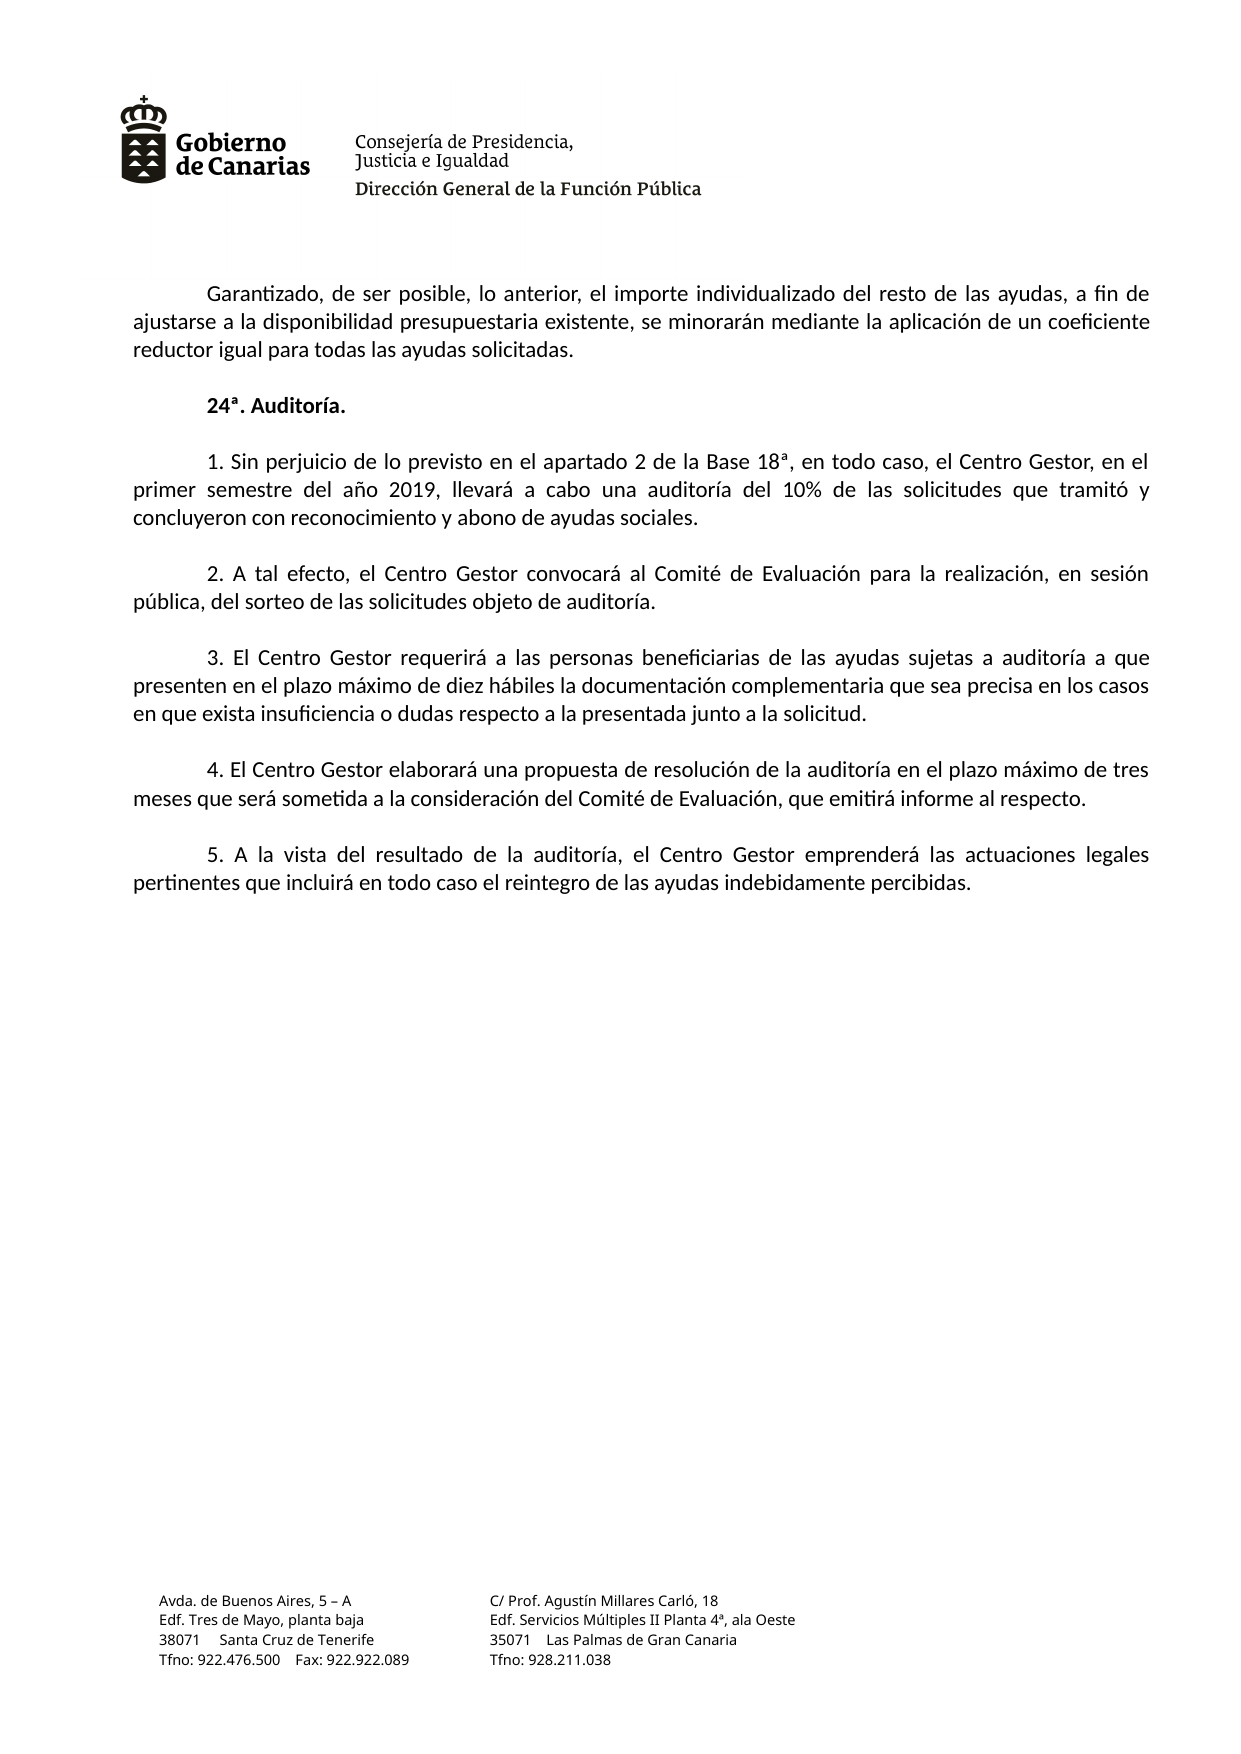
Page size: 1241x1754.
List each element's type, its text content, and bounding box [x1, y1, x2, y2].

text 5. A la vista del resultado de la auditoría, el Centro Gestor emprenderá las actuaciones legales pertinentes que incluirá en todo caso el reintegro de las ayudas indebidamente percibidas. [133, 840, 1152, 896]
text Garantizado, de ser posible, lo anterior, el importe individualizado del resto de las ayudas, a fin de ajustarse a la disponibilidad presupuestaria existente, se minorarán mediante la aplicación de un coeficiente reductor igual para todas las ayudas solicitadas. [133, 279, 1152, 363]
text 1. Sin perjuicio de lo previsto en el apartado 2 de la Base 18ª, en todo caso, el Centro Gestor, en el primer semestre del año 2019, llevará a cabo una auditoría del 10% de las solicitudes que tramitó y concluyeron con reconocimiento y abono de ayudas sociales. [133, 447, 1152, 531]
text 4. El Centro Gestor elaborará una propuesta de resolución de la auditoría en el plazo máximo de tres meses que será sometida a la consideración del Comité de Evaluación, que emitirá informe al respecto. [133, 756, 1152, 812]
text 3. El Centro Gestor requerirá a las personas beneficiarias de las ayudas sujetas a auditoría a que presenten en el plazo máximo de diez hábiles la documentación complementaria que sea precisa en los casos en que exista insuficiencia o dudas respecto a la presentada junto a la solicitud. [133, 643, 1152, 728]
text 2. A tal efecto, el Centro Gestor convocará al Comité de Evaluación para la realización, en sesión pública, del sorteo de las solicitudes objeto de auditoría. [133, 559, 1152, 616]
picture [77, 73, 750, 280]
text 24ª. Auditoría. [133, 391, 1152, 419]
